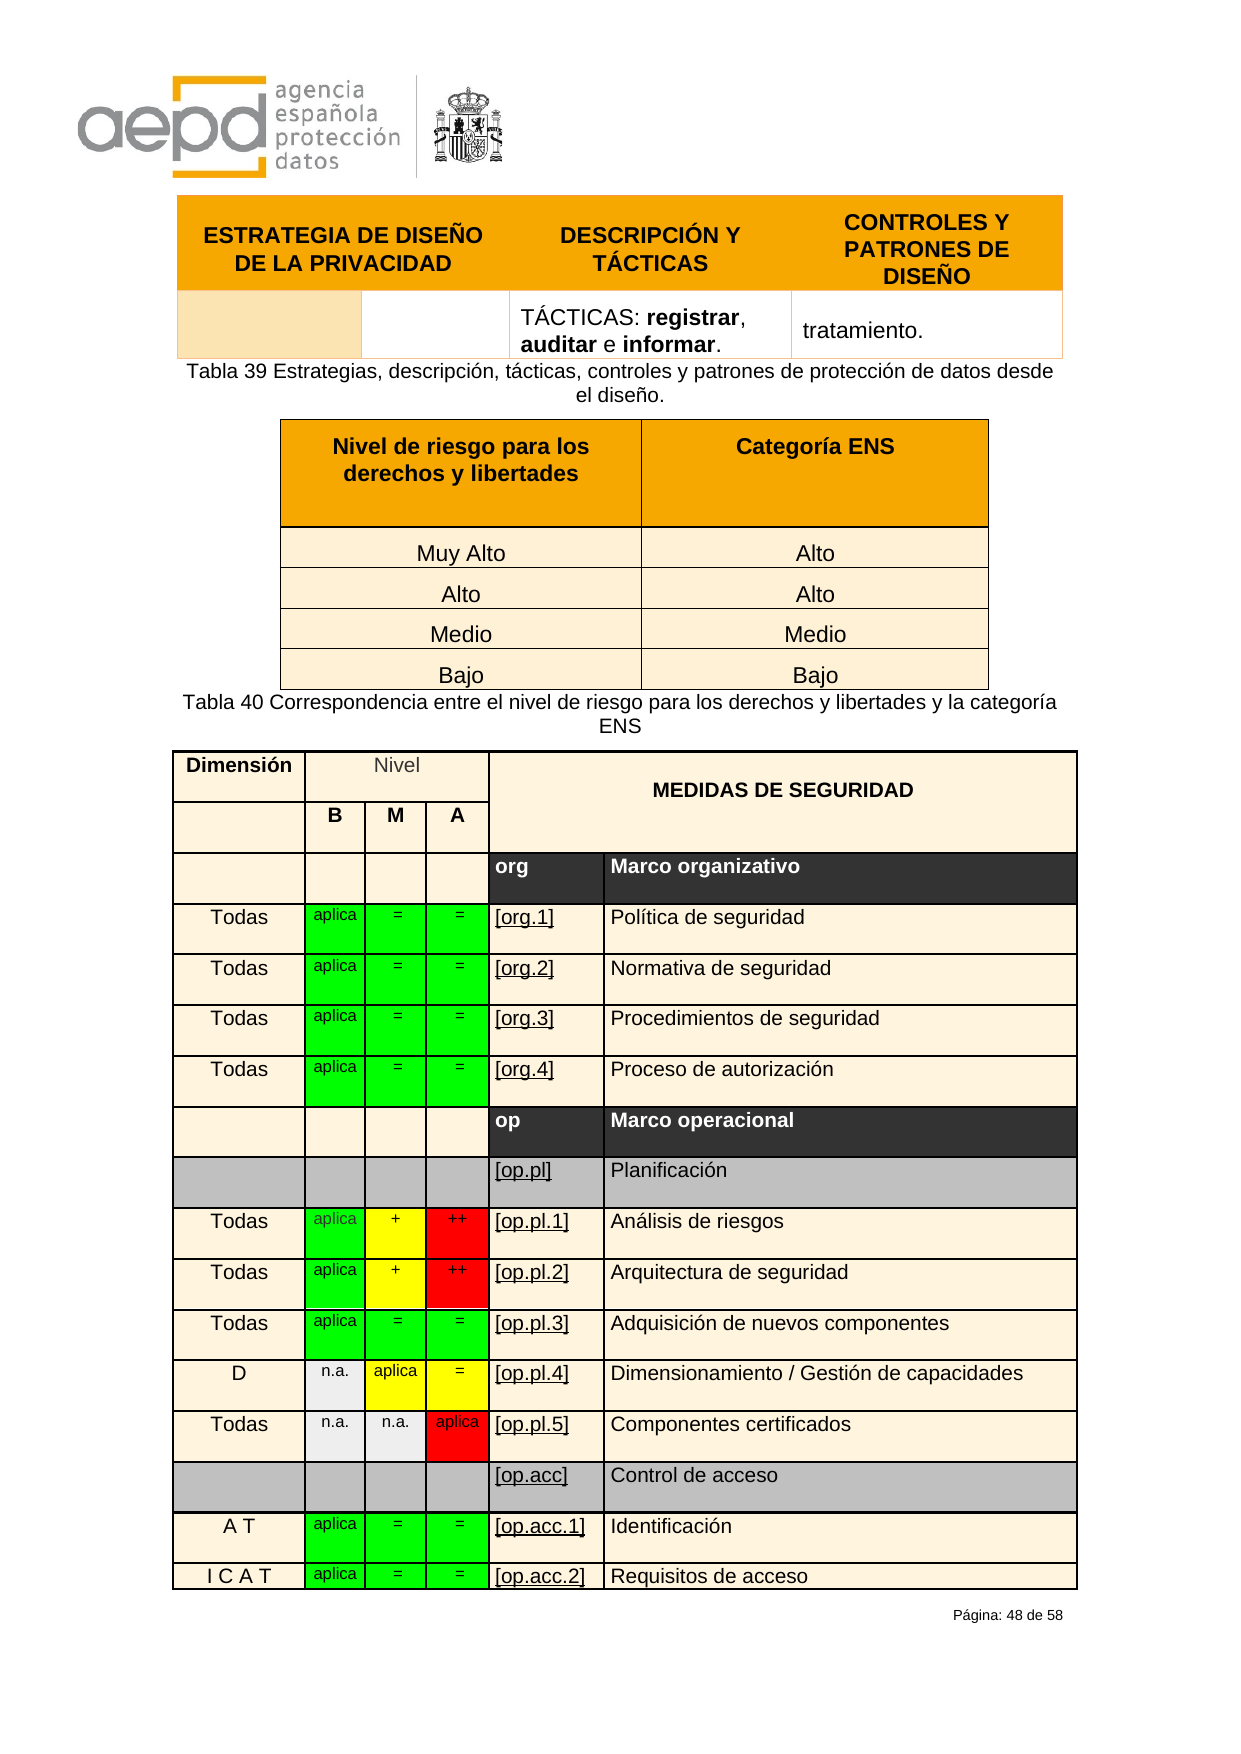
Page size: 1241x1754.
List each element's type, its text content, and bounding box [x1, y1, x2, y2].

table_cell = [427, 1006, 488, 1055]
table_cell [366, 1108, 425, 1156]
table_cell Dimensionamiento / Gestión de capacidades [605, 1361, 1076, 1410]
table_cell Todas [174, 1412, 304, 1461]
table_cell A [427, 803, 488, 852]
table_cell ++ [427, 1209, 488, 1258]
table_cell [org.1] [490, 905, 603, 953]
table_cell [op.acc.2] [490, 1564, 603, 1588]
table_cell aplica [366, 1361, 425, 1410]
table_cell n.a. [306, 1412, 364, 1461]
table_cell I C A T [174, 1564, 304, 1588]
table_cell [op.pl.1] [490, 1209, 603, 1258]
table_cell = [427, 955, 488, 1004]
table_cell [op.acc.1] [490, 1514, 603, 1562]
table_cell [op.pl.4] [490, 1361, 603, 1410]
table_cell [306, 1463, 364, 1511]
table_cell Bajo [281, 649, 641, 689]
table_cell Adquisición de nuevos componentes [605, 1311, 1076, 1359]
table_cell = [366, 1057, 425, 1106]
table_cell = [366, 1311, 425, 1359]
table_cell M [366, 803, 425, 852]
table_cell org [490, 854, 603, 903]
table_cell aplica [306, 1564, 364, 1588]
table_cell = [427, 1057, 488, 1106]
table_cell [427, 1158, 488, 1207]
table_cell Bajo [642, 649, 988, 689]
table_cell [174, 1108, 304, 1156]
table_cell Todas [174, 1260, 304, 1308]
text Tabla 39 Estrategias, descripción, tácticas, controles y patrones de protección de datos desde el diseño. [177, 359, 1063, 407]
table_cell Muy Alto [281, 528, 641, 567]
table_cell [174, 803, 304, 852]
table_cell aplica [306, 1311, 364, 1359]
table_cell Componentes certificados [605, 1412, 1076, 1461]
table_cell aplica [306, 1514, 364, 1562]
table_cell [op.acc] [490, 1463, 603, 1511]
table_cell aplica [427, 1412, 488, 1461]
table_cell [306, 1158, 364, 1207]
table_header MEDIDAS DE SEGURIDAD [490, 753, 1076, 852]
table_cell [366, 1158, 425, 1207]
table_header Nivel [306, 753, 488, 801]
table_cell = [427, 1361, 488, 1410]
table_cell ++ [427, 1260, 488, 1308]
table_cell [306, 854, 364, 903]
table_cell [op.pl] [490, 1158, 603, 1207]
table_cell tratamiento. [792, 291, 1062, 358]
table_cell + [366, 1260, 425, 1308]
table_cell = [427, 1564, 488, 1588]
table_cell Requisitos de acceso [605, 1564, 1076, 1588]
table_cell Proceso de autorización [605, 1057, 1076, 1106]
table_cell = [427, 1514, 488, 1562]
table_cell n.a. [306, 1361, 364, 1410]
table_cell [org.4] [490, 1057, 603, 1106]
table_cell [174, 854, 304, 903]
table_header CONTROLES Y PATRONES DE DISEÑO [791, 196, 1062, 290]
table_cell [org.2] [490, 955, 603, 1004]
table_cell Alto [281, 568, 641, 608]
table_cell Todas [174, 1209, 304, 1258]
table_cell aplica [306, 1209, 364, 1258]
table_cell [op.pl.5] [490, 1412, 603, 1461]
table_cell aplica [306, 1006, 364, 1055]
table_cell Todas [174, 1311, 304, 1359]
table_cell Procedimientos de seguridad [605, 1006, 1076, 1055]
table_cell = [366, 1564, 425, 1588]
table_header DESCRIPCIÓN Y TÁCTICAS [509, 196, 791, 290]
table_cell Planificación [605, 1158, 1076, 1207]
table_cell A T [174, 1514, 304, 1562]
table_cell [427, 1463, 488, 1511]
table_cell aplica [306, 1260, 364, 1308]
table_cell Marco organizativo [605, 854, 1076, 903]
table_cell Política de seguridad [605, 905, 1076, 953]
table_cell + [366, 1209, 425, 1258]
table_cell Todas [174, 955, 304, 1004]
table_cell = [366, 1006, 425, 1055]
table_cell [178, 291, 361, 358]
table_header Nivel de riesgo para los derechos y libertades [281, 420, 641, 526]
text Tabla 40 Correspondencia entre el nivel de riesgo para los derechos y libertades y la categoría ENS [177, 690, 1063, 738]
table_cell TÁCTICAS: registrar, auditar e informar. [510, 291, 791, 358]
table_cell Todas [174, 1057, 304, 1106]
table_cell = [427, 1311, 488, 1359]
table_cell [427, 1108, 488, 1156]
table_cell [174, 1463, 304, 1511]
table_cell = [366, 905, 425, 953]
table_cell op [490, 1108, 603, 1156]
table_cell aplica [306, 1057, 364, 1106]
table_cell [427, 854, 488, 903]
table_cell [362, 291, 509, 358]
table_cell [366, 854, 425, 903]
table_cell Marco operacional [605, 1108, 1076, 1156]
table_cell [op.pl.2] [490, 1260, 603, 1308]
table_cell Identificación [605, 1514, 1076, 1562]
table_cell Normativa de seguridad [605, 955, 1076, 1004]
table_cell = [427, 905, 488, 953]
table_cell Todas [174, 905, 304, 953]
table_cell Control de acceso [605, 1463, 1076, 1511]
table_cell [306, 1108, 364, 1156]
table_cell Medio [642, 609, 988, 648]
table_cell Todas [174, 1006, 304, 1055]
table_cell Análisis de riesgos [605, 1209, 1076, 1258]
table_cell Alto [642, 568, 988, 608]
table_cell Alto [642, 528, 988, 567]
table_header ESTRATEGIA DE DISEÑO DE LA PRIVACIDAD [178, 196, 509, 290]
table_cell B [306, 803, 364, 852]
table_cell [op.pl.3] [490, 1311, 603, 1359]
table_cell = [366, 955, 425, 1004]
table_cell [366, 1463, 425, 1511]
table_cell n.a. [366, 1412, 425, 1461]
table_cell D [174, 1361, 304, 1410]
table_cell Medio [281, 609, 641, 648]
table_cell aplica [306, 905, 364, 953]
table_header Categoría ENS [642, 420, 988, 526]
table_cell aplica [306, 955, 364, 1004]
table_cell [174, 1158, 304, 1207]
table_cell Arquitectura de seguridad [605, 1260, 1076, 1308]
table_cell [org.3] [490, 1006, 603, 1055]
table_header Dimensión [174, 753, 304, 801]
table_cell = [366, 1514, 425, 1562]
